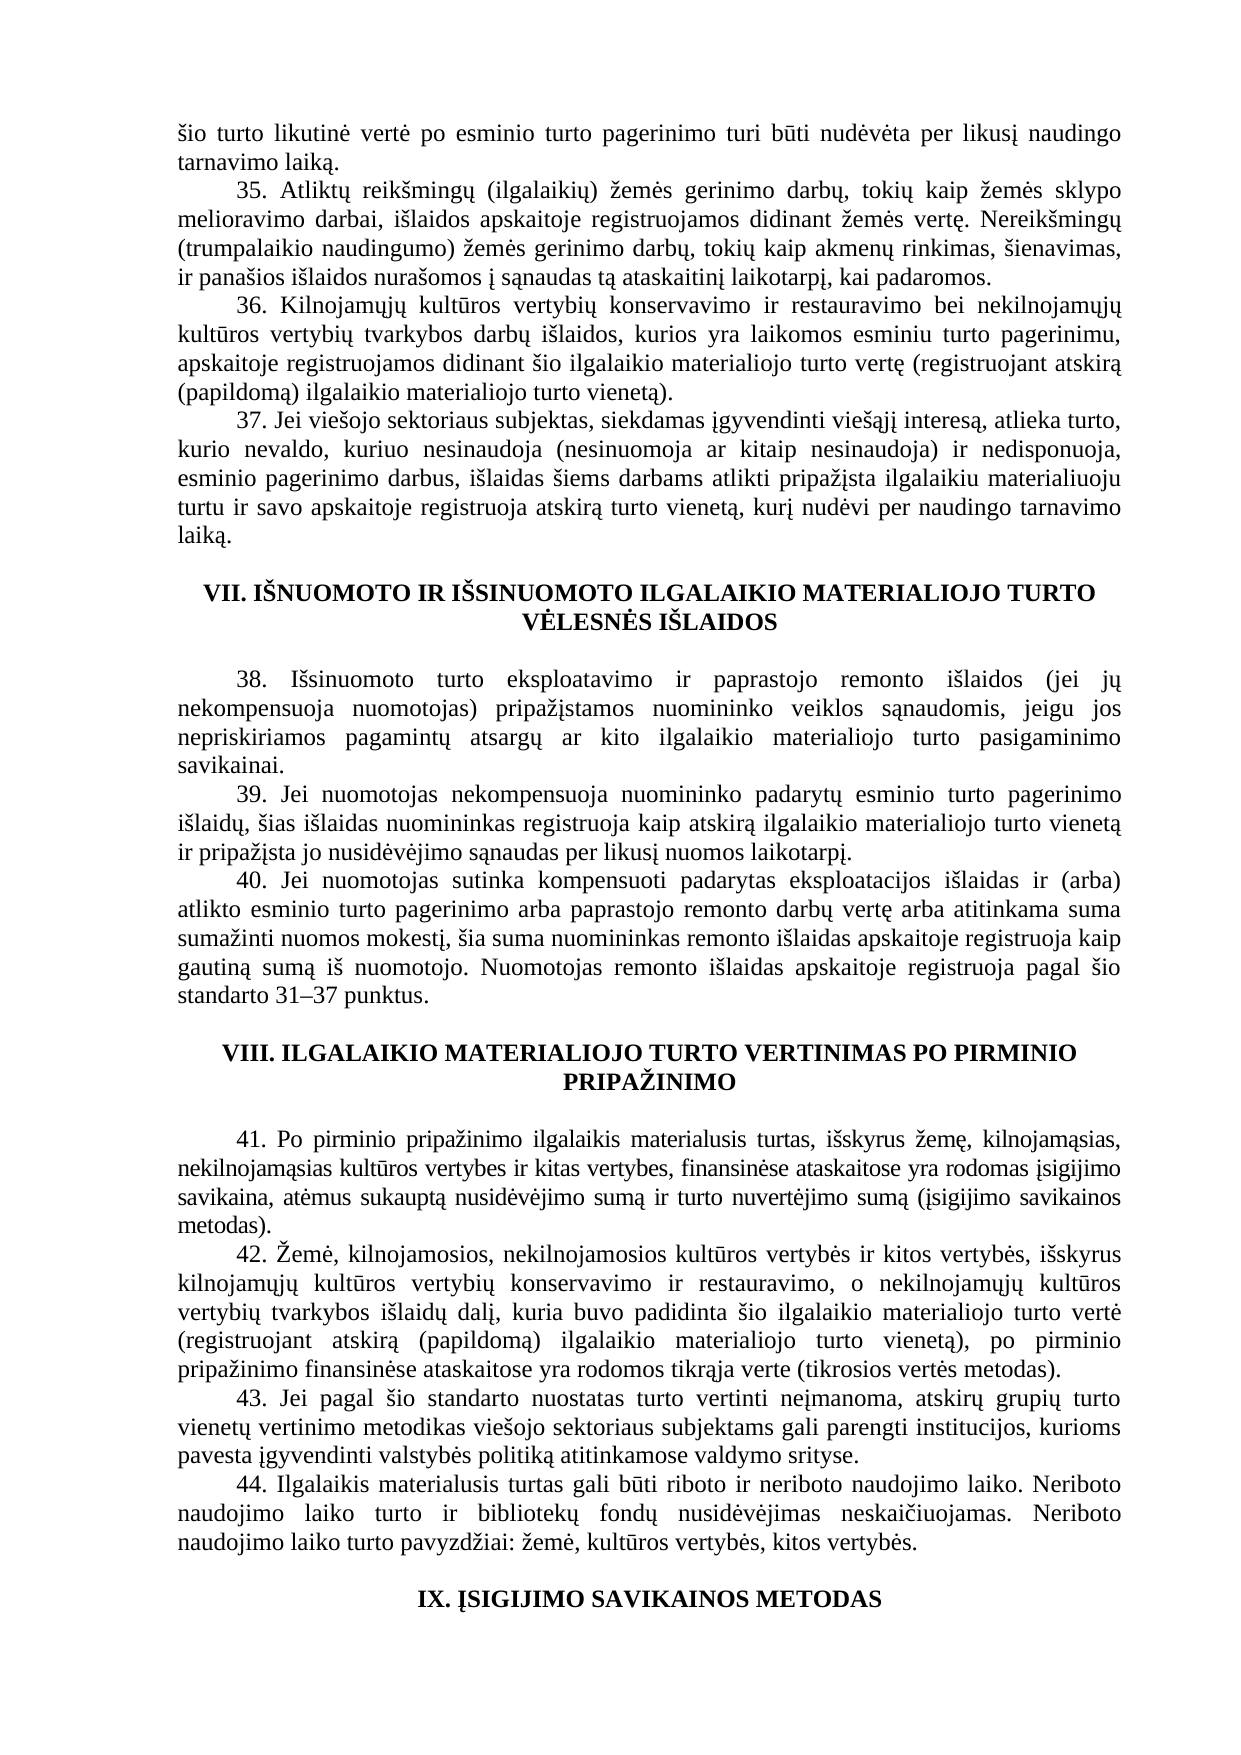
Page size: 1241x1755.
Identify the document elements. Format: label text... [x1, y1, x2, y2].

text šio turto likutinė vertė po esminio turto pagerinimo turi būti nudėvėta per likusį naudingo tarnavimo laiką. [177, 118, 1122, 176]
text 40. Jei nuomotojas sutinka kompensuoti padarytas eksploatacijos išlaidas ir (arba) atlikto esminio turto pagerinimo arba paprastojo remonto darbų vertę arba atitinkama suma sumažinti nuomos mokestį, šia suma nuomininkas remonto išlaidas apskaitoje registruoja kaip gautiną sumą iš nuomotojo. Nuomotojas remonto išlaidas apskaitoje registruoja pagal šio standarto 31–37 punktus. [177, 866, 1122, 1009]
text 38. Išsinuomoto turto eksploatavimo ir paprastojo remonto išlaidos (jei jų nekompensuoja nuomotojas) pripažįstamos nuomininko veiklos sąnaudomis, jeigu jos nepriskiriamos pagamintų atsargų ar kito ilgalaikio materialiojo turto pasigaminimo savikainai. [177, 664, 1122, 779]
text VII. IŠNUOMOTO IR IŠSINUOMOTO ILGALAIKIO MATERIALIOJO TURTO VĖLESNĖS IŠLAIDOS [177, 578, 1122, 636]
text 35. Atliktų reikšmingų (ilgalaikių) žemės gerinimo darbų, tokių kaip žemės sklypo melioravimo darbai, išlaidos apskaitoje registruojamos didinant žemės vertę. Nereikšmingų (trumpalaikio naudingumo) žemės gerinimo darbų, tokių kaip akmenų rinkimas, šienavimas, ir panašios išlaidos nurašomos į sąnaudas tą ataskaitinį laikotarpį, kai padaromos. [177, 176, 1122, 291]
text 42. Žemė, kilnojamosios, nekilnojamosios kultūros vertybės ir kitos vertybės, išskyrus kilnojamųjų kultūros vertybių konservavimo ir restauravimo, o nekilnojamųjų kultūros vertybių tvarkybos išlaidų dalį, kuria buvo padidinta šio ilgalaikio materialiojo turto vertė (registruojant atskirą (papildomą) ilgalaikio materialiojo turto vienetą), po pirminio pripažinimo finansinėse ataskaitose yra rodomos tikrąja verte (tikrosios vertės metodas). [177, 1239, 1122, 1383]
text VIII. ILGALAIKIO MATERIALIOJO TURTO VERTINIMAS PO PIRMINIO PRIPAŽINIMO [177, 1038, 1122, 1096]
text IX. ĮSIGIJIMO SAVIKAINOS METODAS [177, 1584, 1122, 1613]
text 44. Ilgalaikis materialusis turtas gali būti riboto ir neriboto naudojimo laiko. Neriboto naudojimo laiko turto ir bibliotekų fondų nusidėvėjimas neskaičiuojamas. Neriboto naudojimo laiko turto pavyzdžiai: žemė, kultūros vertybės, kitos vertybės. [177, 1469, 1122, 1556]
text 36. Kilnojamųjų kultūros vertybių konservavimo ir restauravimo bei nekilnojamųjų kultūros vertybių tvarkybos darbų išlaidos, kurios yra laikomos esminiu turto pagerinimu, apskaitoje registruojamos didinant šio ilgalaikio materialiojo turto vertę (registruojant atskirą (papildomą) ilgalaikio materialiojo turto vienetą). [177, 291, 1122, 406]
text 37. Jei viešojo sektoriaus subjektas, siekdamas įgyvendinti viešąjį interesą, atlieka turto, kurio nevaldo, kuriuo nesinaudoja (nesinuomoja ar kitaip nesinaudoja) ir nedisponuoja, esminio pagerinimo darbus, išlaidas šiems darbams atlikti pripažįsta ilgalaikiu materialiuoju turtu ir savo apskaitoje registruoja atskirą turto vienetą, kurį nudėvi per naudingo tarnavimo laiką. [177, 406, 1122, 549]
text 43. Jei pagal šio standarto nuostatas turto vertinti neįmanoma, atskirų grupių turto vienetų vertinimo metodikas viešojo sektoriaus subjektams gali parengti institucijos, kurioms pavesta įgyvendinti valstybės politiką atitinkamose valdymo srityse. [177, 1383, 1122, 1469]
text 41. Po pirminio pripažinimo ilgalaikis materialusis turtas, išskyrus žemę, kilnojamąsias, nekilnojamąsias kultūros vertybes ir kitas vertybes, finansinėse ataskaitose yra rodomas įsigijimo savikaina, atėmus sukauptą nusidėvėjimo sumą ir turto nuvertėjimo sumą (įsigijimo savikainos metodas). [177, 1124, 1122, 1239]
text 39. Jei nuomotojas nekompensuoja nuomininko padarytų esminio turto pagerinimo išlaidų, šias išlaidas nuomininkas registruoja kaip atskirą ilgalaikio materialiojo turto vienetą ir pripažįsta jo nusidėvėjimo sąnaudas per likusį nuomos laikotarpį. [177, 779, 1122, 866]
